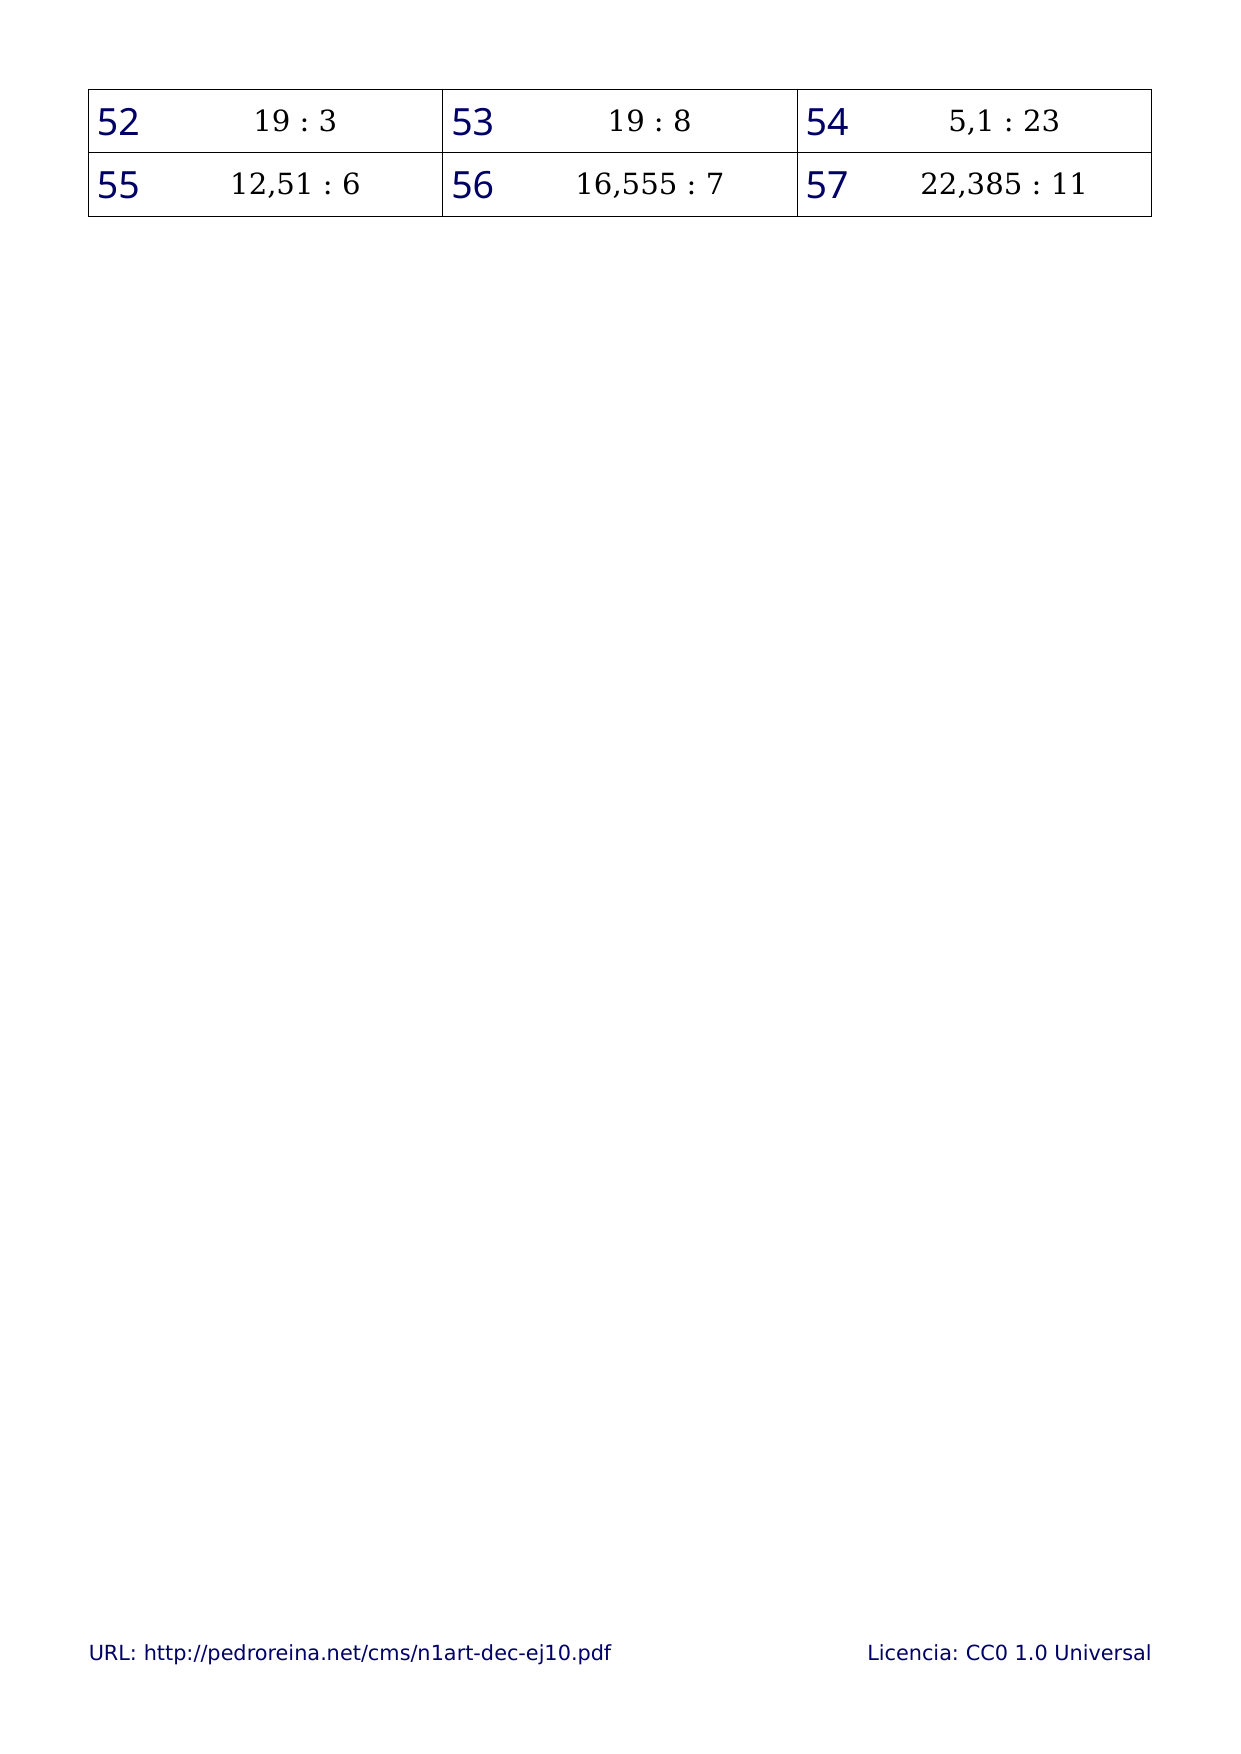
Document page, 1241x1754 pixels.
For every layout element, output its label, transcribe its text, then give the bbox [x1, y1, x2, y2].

table_cell 19 : 8 [502, 90, 797, 152]
table_cell 54 [798, 90, 856, 152]
table_cell 53 [443, 90, 502, 152]
table_cell 57 [798, 153, 856, 216]
table_cell 55 [89, 153, 147, 216]
table_cell 56 [443, 153, 502, 216]
table_cell 12,51 : 6 [148, 153, 442, 216]
table_cell 22,385 : 11 [856, 153, 1151, 216]
table_cell 5,1 : 23 [856, 90, 1151, 152]
table_cell 52 [89, 90, 147, 152]
table_cell 19 : 3 [148, 90, 442, 152]
table_cell 16,555 : 7 [502, 153, 797, 216]
